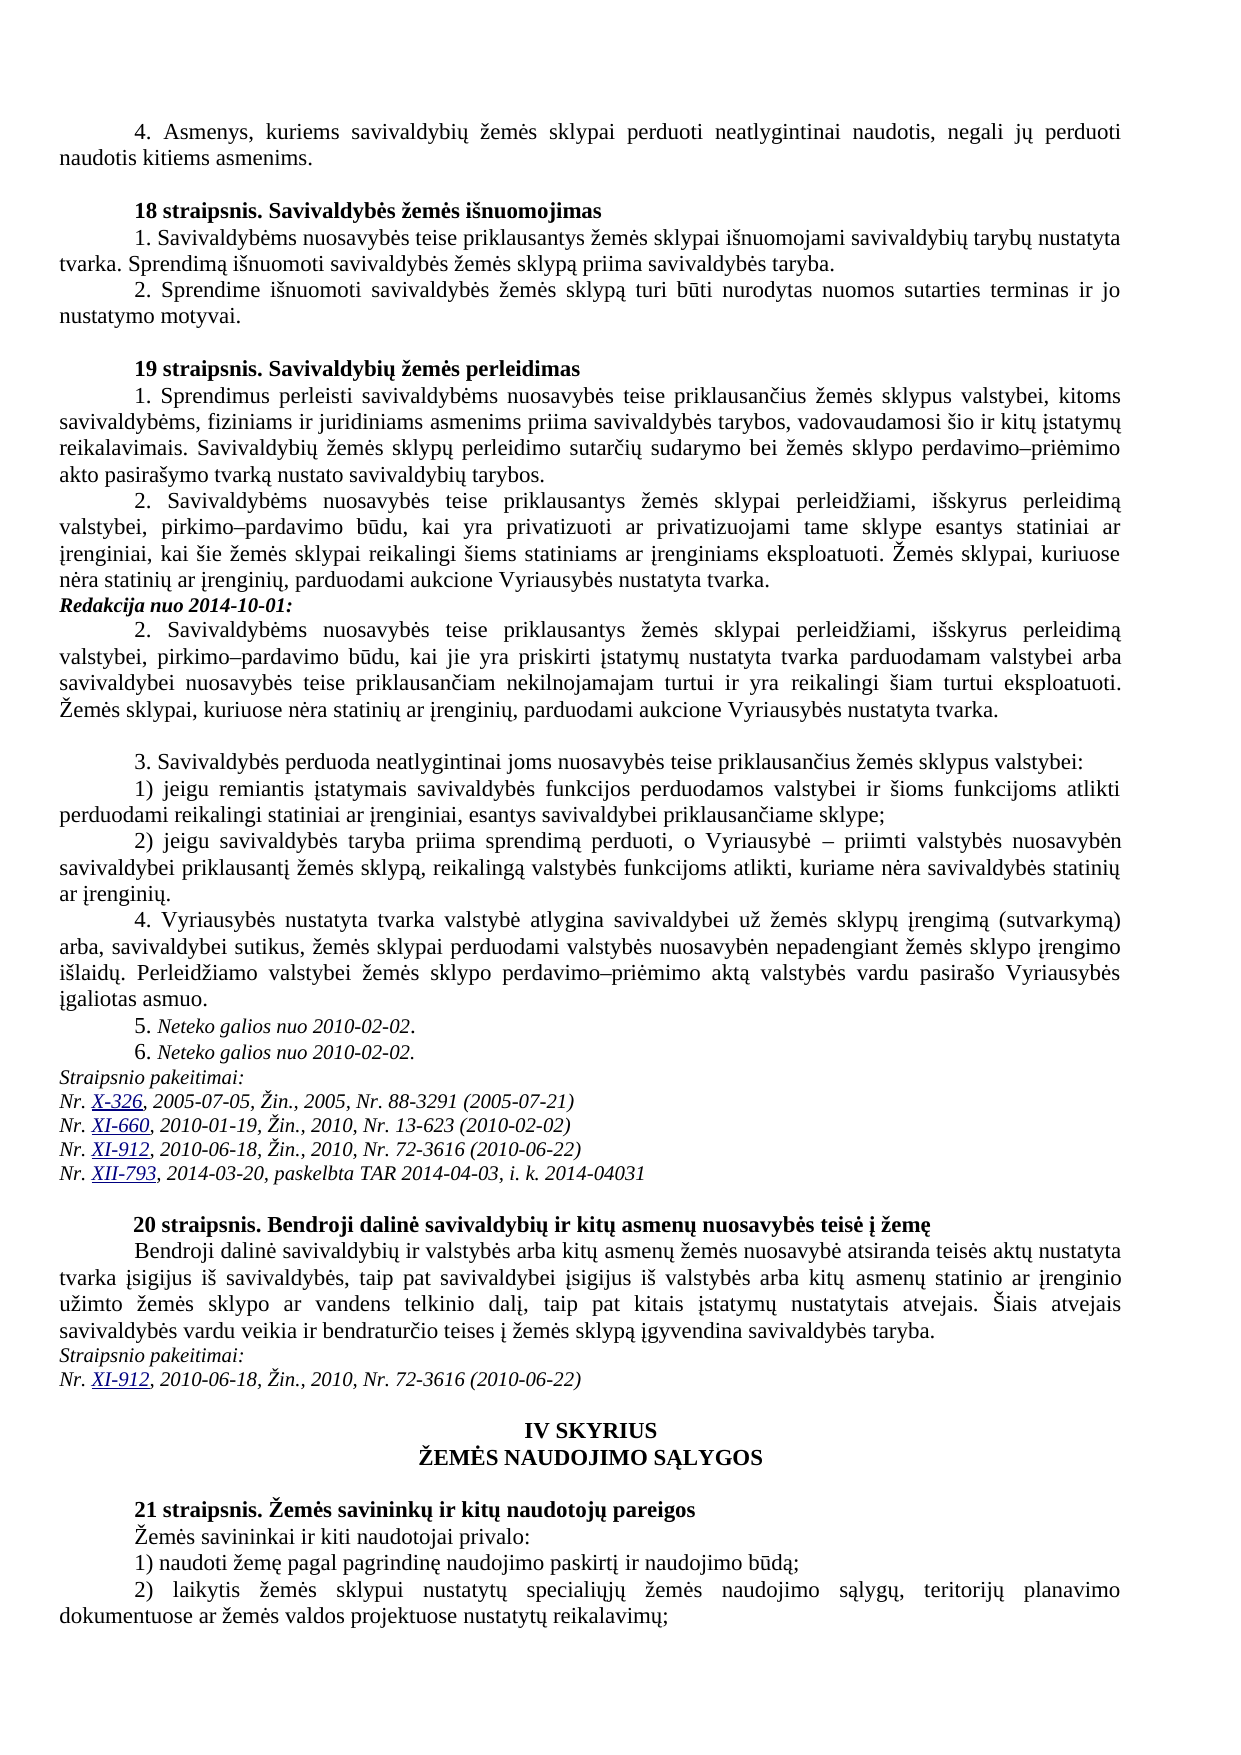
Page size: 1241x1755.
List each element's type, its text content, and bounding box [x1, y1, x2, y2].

text Žemės savininkai ir kiti naudotojai privalo: [59, 1523, 1122, 1549]
text 1) jeigu remiantis įstatymais savivaldybės funkcijos perduodamos valstybei ir šioms funkcijoms atlikti perduodami reikalingi statiniai ar įrenginiai, esantys savivaldybei priklausančiame sklype; [59, 775, 1122, 827]
text 5. Neteko galios nuo 2010-02-02. [59, 1012, 1122, 1038]
text 1. Sprendimus perleisti savivaldybėms nuosavybės teise priklausančius žemės sklypus valstybei, kitoms savivaldybėms, fiziniams ir juridiniams asmenims priima savivaldybės tarybos, vadovaudamosi šio ir kitų įstatymų reikalavimais. Savivaldybių žemės sklypų perleidimo sutarčių sudarymo bei žemės sklypo perdavimo–priėmimo akto pasirašymo tvarką nustato savivaldybių tarybos. [59, 382, 1122, 487]
text 1. Savivaldybėms nuosavybės teise priklausantys žemės sklypai išnuomojami savivaldybių tarybų nustatyta tvarka. Sprendimą išnuomoti savivaldybės žemės sklypą priima savivaldybės taryba. [59, 223, 1122, 276]
text Nr. XII-793, 2014-03-20, paskelbta TAR 2014-04-03, i. k. 2014-04031 [59, 1161, 1122, 1185]
text Nr. XI-660, 2010-01-19, Žin., 2010, Nr. 13-623 (2010-02-02) [59, 1113, 1122, 1137]
text Bendroji dalinė savivaldybių ir valstybės arba kitų asmenų žemės nuosavybė atsiranda teisės aktų nustatyta tvarka įsigijus iš savivaldybės, taip pat savivaldybei įsigijus iš valstybės arba kitų asmenų statinio ar įrenginio užimto žemės sklypo ar vandens telkinio dalį, taip pat kitais įstatymų nustatytais atvejais. Šiais atvejais savivaldybės vardu veikia ir bendraturčio teises į žemės sklypą įgyvendina savivaldybės taryba. [59, 1238, 1122, 1343]
text 4. Asmenys, kuriems savivaldybių žemės sklypai perduoti neatlygintinai naudotis, negali jų perduoti naudotis kitiems asmenims. [59, 118, 1122, 171]
subtitle IV skyrius [59, 1417, 1122, 1444]
text Nr. XI-912, 2010-06-18, Žin., 2010, Nr. 72-3616 (2010-06-22) [59, 1137, 1122, 1161]
text Redakcija nuo 2014-10-01: [59, 592, 1122, 617]
text 2. Savivaldybėms nuosavybės teise priklausantys žemės sklypai perleidžiami, išskyrus perleidimą valstybei, pirkimo–pardavimo būdu, kai jie yra priskirti įstatymų nustatyta tvarka parduodamam valstybei arba savivaldybei nuosavybės teise priklausančiam nekilnojamajam turtui ir yra reikalingi šiam turtui eksploatuoti. Žemės sklypai, kuriuose nėra statinių ar įrenginių, parduodami aukcione Vyriausybės nustatyta tvarka. [59, 617, 1122, 722]
text 21 straipsnis. Žemės savininkų ir kitų naudotojų pareigos [59, 1497, 1122, 1523]
text Straipsnio pakeitimai: [59, 1343, 1122, 1367]
text 2. Savivaldybėms nuosavybės teise priklausantys žemės sklypai perleidžiami, išskyrus perleidimą valstybei, pirkimo–pardavimo būdu, kai yra privatizuoti ar privatizuojami tame sklype esantys statiniai ar įrenginiai, kai šie žemės sklypai reikalingi šiems statiniams ar įrenginiams eksploatuoti. Žemės sklypai, kuriuose nėra statinių ar įrenginių, parduodami aukcione Vyriausybės nustatyta tvarka. [59, 487, 1122, 592]
text 4. Vyriausybės nustatyta tvarka valstybė atlygina savivaldybei už žemės sklypų įrengimą (sutvarkymą) arba, savivaldybei sutikus, žemės sklypai perduodami valstybės nuosavybėn nepadengiant žemės sklypo įrengimo išlaidų. Perleidžiamo valstybei žemės sklypo perdavimo–priėmimo aktą valstybės vardu pasirašo Vyriausybės įgaliotas asmuo. [59, 906, 1122, 1012]
subtitle Žemės naudojimo sąlygos [59, 1444, 1122, 1470]
text 2. Sprendime išnuomoti savivaldybės žemės sklypą turi būti nurodytas nuomos sutarties terminas ir jo nustatymo motyvai. [59, 276, 1122, 329]
text 6. Neteko galios nuo 2010-02-02. [59, 1038, 1122, 1064]
text 2) laikytis žemės sklypui nustatytų specialiųjų žemės naudojimo sąlygų, teritorijų planavimo dokumentuose ar žemės valdos projektuose nustatytų reikalavimų; [59, 1576, 1122, 1628]
text 2) jeigu savivaldybės taryba priima sprendimą perduoti, o Vyriausybė – priimti valstybės nuosavybėn savivaldybei priklausantį žemės sklypą, reikalingą valstybės funkcijoms atlikti, kuriame nėra savivaldybės statinių ar įrenginių. [59, 827, 1122, 906]
text Straipsnio pakeitimai: [59, 1064, 1122, 1089]
text Nr. X-326, 2005-07-05, Žin., 2005, Nr. 88-3291 (2005-07-21) [59, 1089, 1122, 1113]
text 3. Savivaldybės perduoda neatlygintinai joms nuosavybės teise priklausančius žemės sklypus valstybei: [59, 748, 1122, 775]
text Nr. XI-912, 2010-06-18, Žin., 2010, Nr. 72-3616 (2010-06-22) [59, 1367, 1122, 1391]
text 1) naudoti žemę pagal pagrindinę naudojimo paskirtį ir naudojimo būdą; [59, 1549, 1122, 1576]
text 20 straipsnis. Bendroji dalinė savivaldybių ir kitų asmenų nuosavybės teisė į žemę [133, 1211, 1122, 1238]
text 19 straipsnis. Savivaldybių žemės perleidimas [59, 355, 1122, 382]
text 18 straipsnis. Savivaldybės žemės išnuomojimas [59, 197, 1122, 223]
